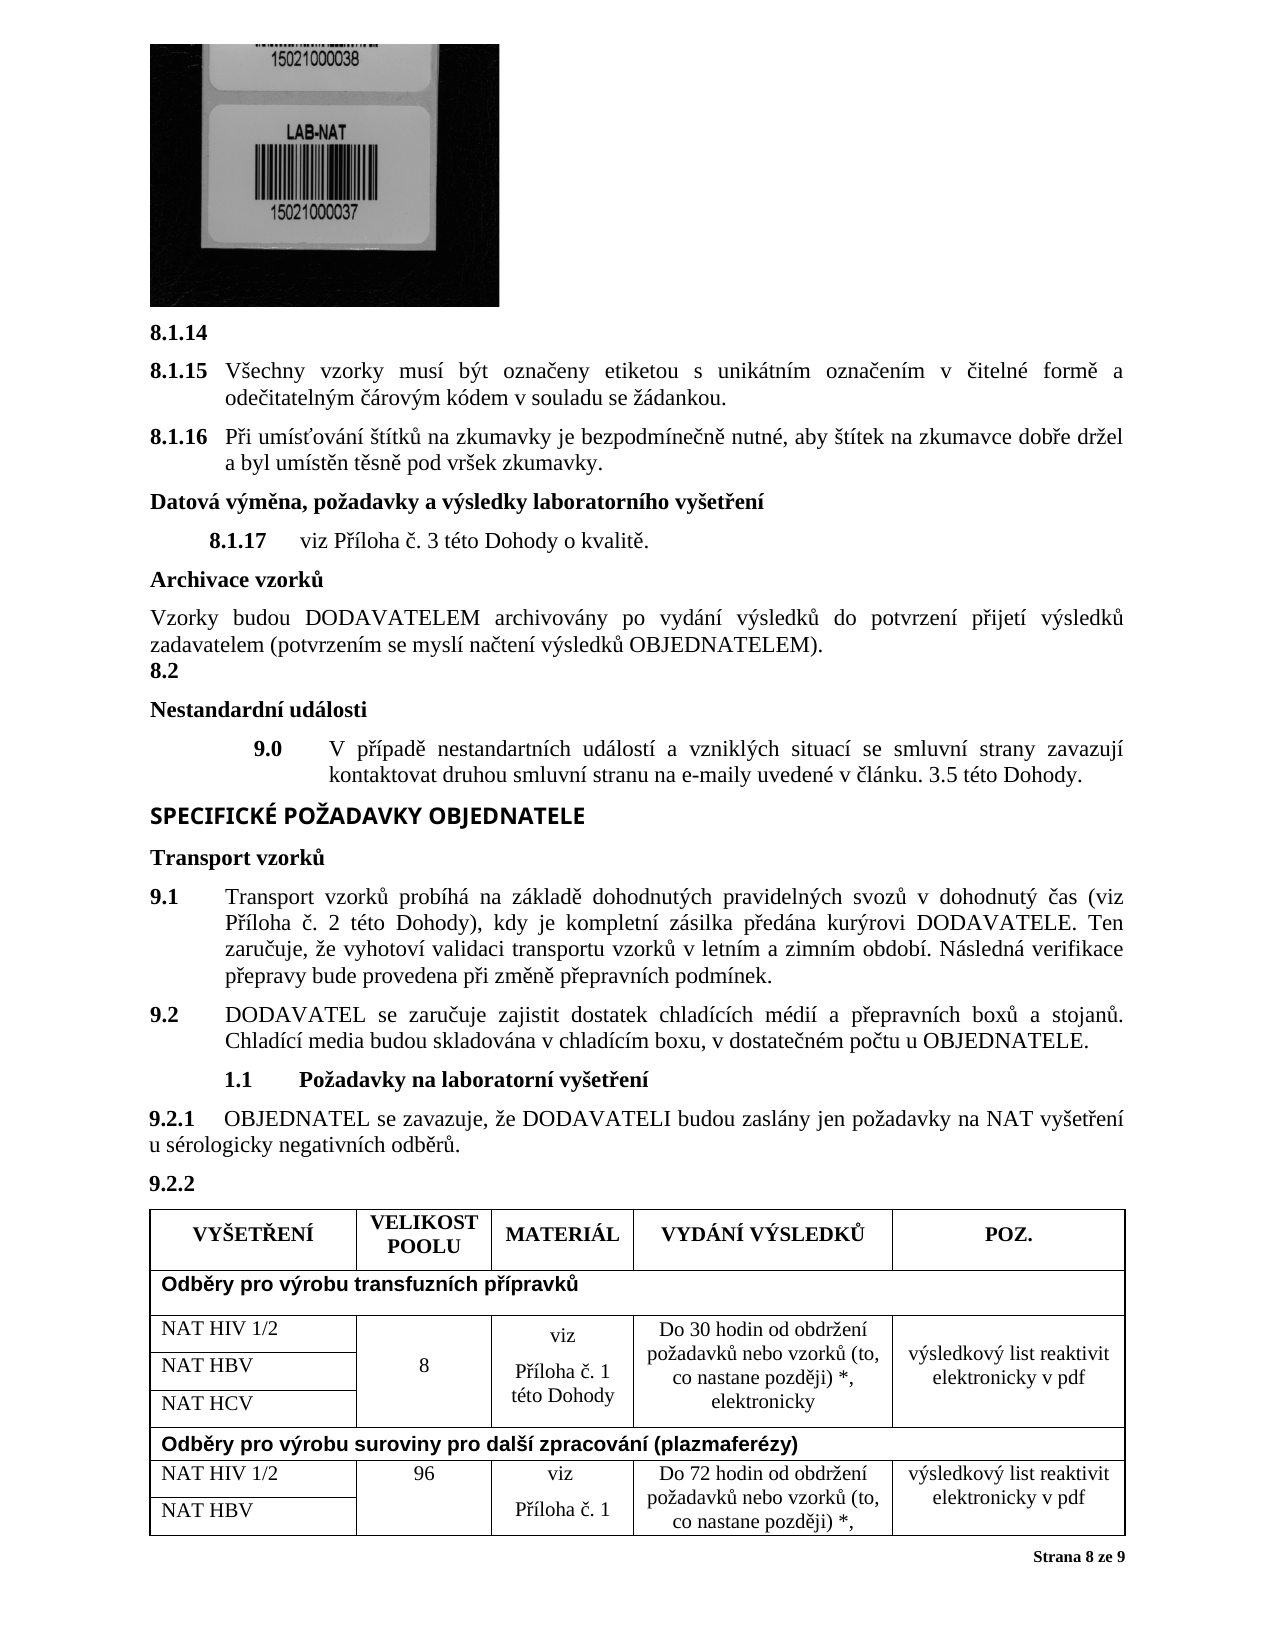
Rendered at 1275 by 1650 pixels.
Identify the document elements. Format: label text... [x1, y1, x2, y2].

subtitle Všechny vzorky musí být označeny etiketou s unikátním označením v čitelné formě a odečitatelným čárovým kódem v souladu se žádankou. [150, 357, 1125, 410]
table_cell Odběry pro výrobu suroviny pro další zpracování (plazmaferézy) [151, 1428, 1124, 1460]
table_cell 96 [357, 1461, 491, 1535]
table_cell NAT HIV 1/2 [151, 1461, 356, 1497]
subtitle Transport vzorků [150, 844, 1125, 870]
table_header MATERIÁL [492, 1210, 633, 1270]
table_cell NAT HBV [151, 1353, 356, 1390]
table_cell Odběry pro výrobu transfuzních přípravků [151, 1271, 1124, 1314]
table_cell 8 [357, 1316, 491, 1427]
subtitle Archivace vzorků [150, 566, 1125, 592]
table_header VYŠETŘENÍ [151, 1210, 356, 1270]
table_cell NAT HCV [151, 1391, 356, 1427]
subtitle V případě nestandartních událostí a vzniklých situací se smluvní strany zavazují kontaktovat druhou smluvní stranu na e-maily uvedené v článku. 3.5 této Dohody. [253, 735, 1125, 788]
subtitle Transport vzorků probíhá na základě dohodnutých pravidelných svozů v dohodnutý čas (viz Příloha č. 2 této Dohody), kdy je kompletní zásilka předána kurýrovi DODAVATELE. Ten zaručuje, že vyhotoví validaci transportu vzorků v letním a zimním období. Následná verifikace přepravy bude provedena při změně přepravních podmínek. [150, 883, 1125, 988]
table_cell viz Příloha č. 1 [492, 1461, 633, 1535]
list Požadavky na laboratorní vyšetření [224, 1066, 1125, 1092]
table_header VELIKOST POOLU [357, 1210, 491, 1270]
table_header POZ. [893, 1210, 1124, 1270]
table_cell NAT HIV 1/2 [151, 1316, 356, 1352]
table_cell výsledkový list reaktivit elektronicky v pdf [893, 1461, 1124, 1535]
table_cell viz Příloha č. 1 této Dohody [492, 1316, 633, 1427]
subtitle Nestandardní události [150, 696, 1125, 722]
subtitle viz Příloha č. 3 této Dohody o kvalitě. [150, 527, 1125, 553]
subtitle DODAVATEL se zaručuje zajistit dostatek chladících médií a přepravních boxů a stojanů. Chladící media budou skladována v chladícím boxu, v dostatečném počtu u OBJEDNATELE. [150, 1001, 1125, 1053]
subtitle SPECIFICKÉ POŽADAVKY OBJEDNATELE [150, 800, 1125, 831]
table_cell Do 72 hodin od obdržení požadavků nebo vzorků (to, co nastane později) *, [634, 1461, 892, 1535]
subtitle Při umísťování štítků na zkumavky je bezpodmínečně nutné, aby štítek na zkumavce dobře držel a byl umístěn těsně pod vršek zkumavky. [150, 423, 1125, 475]
text Vzorky budou DODAVATELEM archivovány po vydání výsledků do potvrzení přijetí výsledků zadavatelem (potvrzením se myslí načtení výsledků OBJEDNATELEM). [150, 604, 1125, 657]
subtitle Datová výměna, požadavky a výsledky laboratorního vyšetření [150, 488, 1125, 514]
table_cell Do 30 hodin od obdržení požadavků nebo vzorků (to, co nastane později) *, elektronicky [634, 1316, 892, 1427]
table_cell výsledkový list reaktivit elektronicky v pdf [893, 1316, 1124, 1427]
table_header VYDÁNÍ VÝSLEDKŮ [634, 1210, 892, 1270]
table_cell NAT HBV [151, 1498, 356, 1535]
subtitle OBJEDNATEL se zavazuje, že DODAVATELI budou zaslány jen požadavky na NAT vyšetření u sérologicky negativních odběrů. [149, 1105, 1125, 1157]
